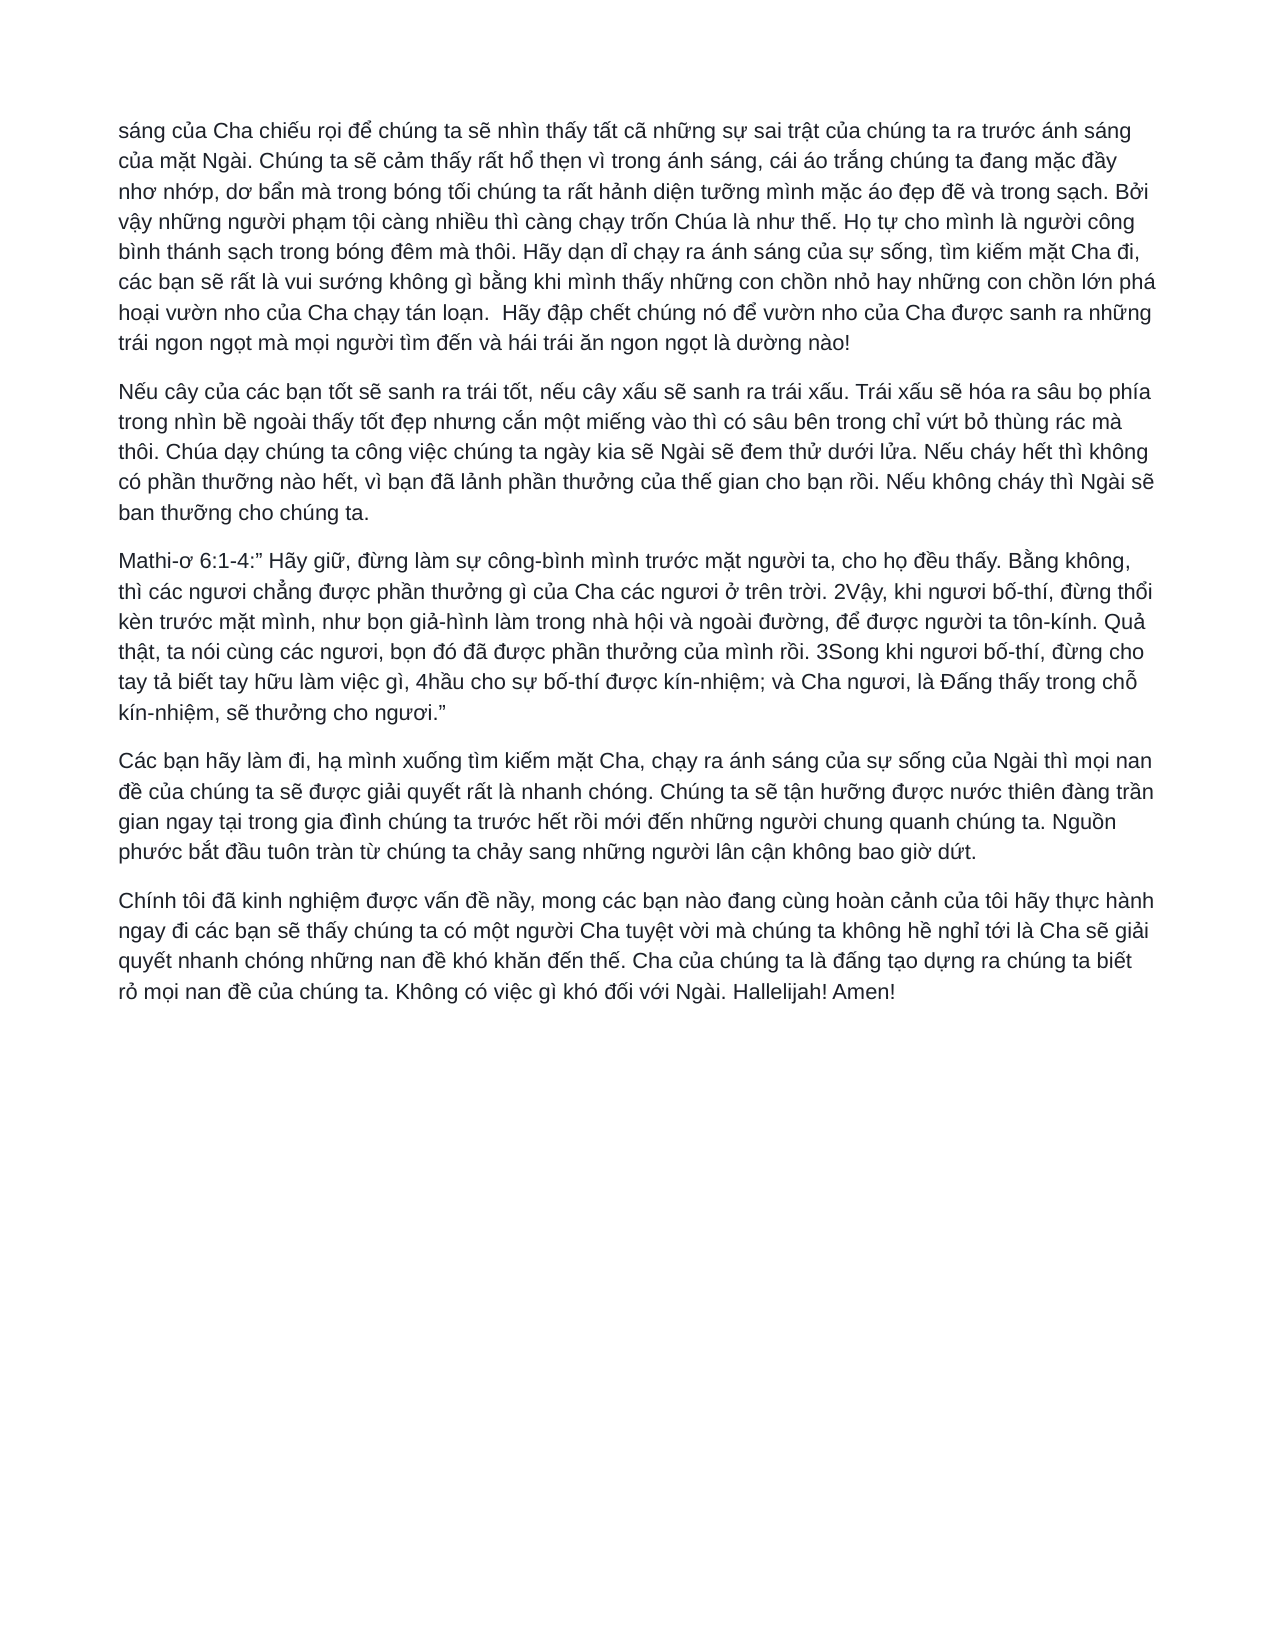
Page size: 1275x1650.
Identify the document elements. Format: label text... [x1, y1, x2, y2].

text Chính tôi đã kinh nghiệm được vấn đề nầy, mong các bạn nào đang cùng hoàn cảnh của tôi hãy thực hành ngay đi các bạn sẽ thấy chúng ta có một người Cha tuyệt vời mà chúng ta không hề nghỉ tới là Cha sẽ giải quyết nhanh chóng những nan đề khó khăn đến thế. Cha của chúng ta là đấng tạo dựng ra chúng ta biết rỏ mọi nan đề của chúng ta. Không có việc gì khó đối với Ngài. Hallelijah! Amen! [118, 888, 1157, 1004]
text Các bạn hãy làm đi, hạ mình xuống tìm kiếm mặt Cha, chạy ra ánh sáng của sự sống của Ngài thì mọi nan đề của chúng ta sẽ được giải quyết rất là nhanh chóng. Chúng ta sẽ tận hưỡng được nước thiên đàng trần gian ngay tại trong gia đình chúng ta trước hết rồi mới đến những người chung quanh chúng ta. Nguồn phước bắt đầu tuôn tràn từ chúng ta chảy sang những người lân cận không bao giờ dứt. [118, 748, 1157, 864]
text Mathi-ơ 6:1-4:” Hãy giữ, đừng làm sự công-bình mình trước mặt người ta, cho họ đều thấy. Bằng không, thì các ngươi chẳng được phần thưởng gì của Cha các ngươi ở trên trời. 2Vậy, khi ngươi bố-thí, đừng thổi kèn trước mặt mình, như bọn giả-hình làm trong nhà hội và ngoài đường, để được người ta tôn-kính. Quả thật, ta nói cùng các ngươi, bọn đó đã được phần thưởng của mình rồi. 3Song khi ngươi bố-thí, đừng cho tay tả biết tay hữu làm việc gì, 4hầu cho sự bố-thí được kín-nhiệm; và Cha ngươi, là Đấng thấy trong chỗ kín-nhiệm, sẽ thưởng cho ngươi.” [118, 548, 1157, 724]
text Nếu cây của các bạn tốt sẽ sanh ra trái tốt, nếu cây xấu sẽ sanh ra trái xấu. Trái xấu sẽ hóa ra sâu bọ phía trong nhìn bề ngoài thấy tốt đẹp nhưng cắn một miếng vào thì có sâu bên trong chỉ vứt bỏ thùng rác mà thôi. Chúa dạy chúng ta công việc chúng ta ngày kia sẽ Ngài sẽ đem thử dưới lửa. Nếu cháy hết thì không có phần thưỡng nào hết, vì bạn đã lảnh phần thưởng của thế gian cho bạn rồi. Nếu không cháy thì Ngài sẽ ban thưỡng cho chúng ta. [118, 378, 1157, 524]
text sáng của Cha chiếu rọi để chúng ta sẽ nhìn thấy tất cã những sự sai trật của chúng ta ra trước ánh sáng của mặt Ngài. Chúng ta sẽ cảm thấy rất hổ thẹn vì trong ánh sáng, cái áo trắng chúng ta đang mặc đầy nhơ nhớp, dơ bẩn mà trong bóng tối chúng ta rất hảnh diện tưỡng mình mặc áo đẹp đẽ và trong sạch. Bởi vậy những người phạm tội càng nhiều thì càng chạy trốn Chúa là như thế. Họ tự cho mình là người công bình thánh sạch trong bóng đêm mà thôi. Hãy dạn dỉ chạy ra ánh sáng của sự sống, tìm kiếm mặt Cha đi, các bạn sẽ rất là vui sướng không gì bằng khi mình thấy những con chồn nhỏ hay những con chồn lớn phá hoại vườn nho của Cha chạy tán loạn. Hãy đập chết chúng nó để vườn nho của Cha được sanh ra những trái ngon ngọt mà mọi người tìm đến và hái trái ăn ngon ngọt là dường nào! [118, 118, 1157, 355]
